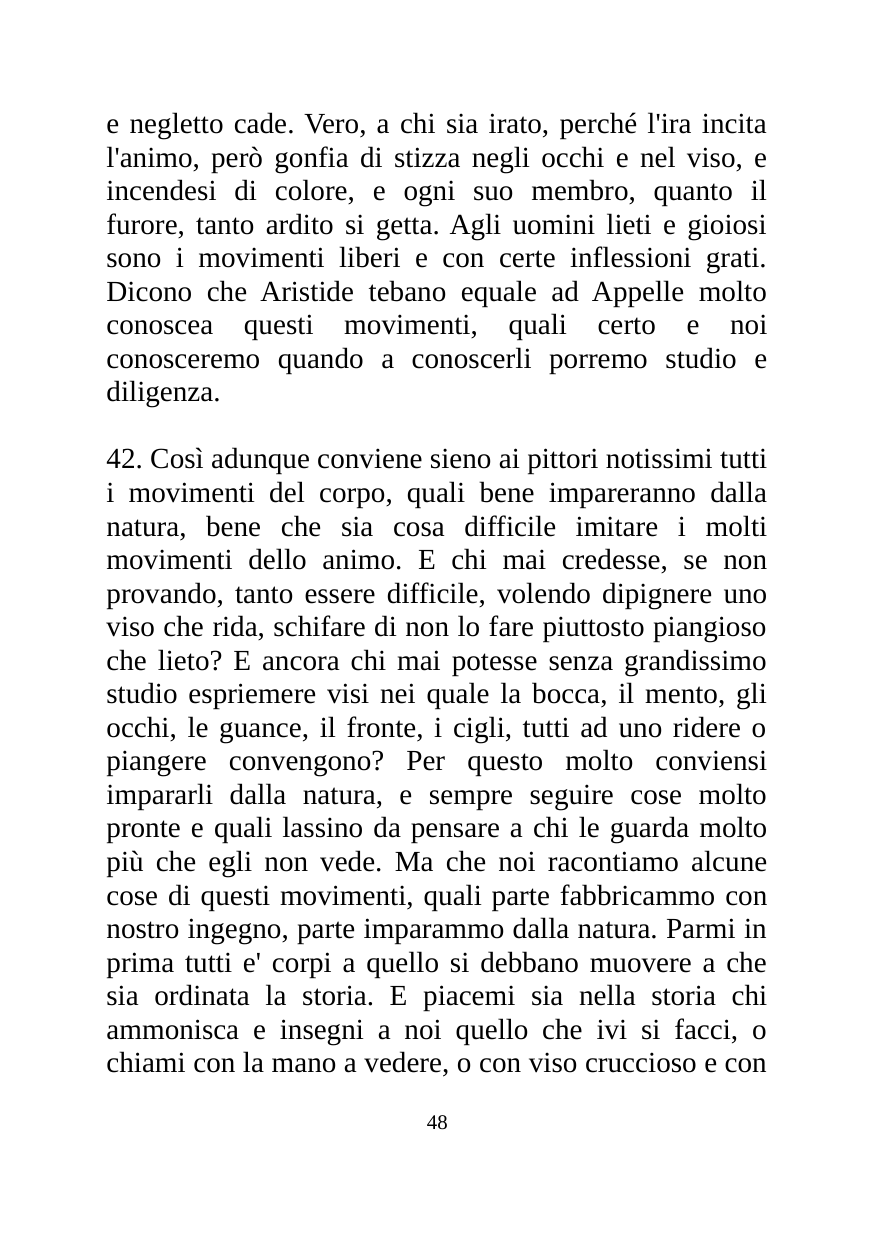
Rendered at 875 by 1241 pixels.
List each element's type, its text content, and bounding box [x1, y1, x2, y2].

text 42. Così adunque conviene sieno ai pittori notissimi tutti i movimenti del corpo, quali bene impareranno dalla natura, bene che sia cosa difficile imitare i molti movimenti dello animo. E chi mai credesse, se non provando, tanto essere difficile, volendo dipignere uno viso che rida, schifare di non lo fare piuttosto piangioso che lieto? E ancora chi mai potesse senza grandissimo studio espriemere visi nei quale la bocca, il mento, gli occhi, le guance, il fronte, i cigli, tutti ad uno ridere o piangere convengono? Per questo molto conviensi impararli dalla natura, e sempre seguire cose molto pronte e quali lassino da pensare a chi le guarda molto più che egli non vede. Ma che noi racontiamo alcune cose di questi movimenti, quali parte fabbricammo con nostro ingegno, parte imparammo dalla natura. Parmi in prima tutti e' corpi a quello si debbano muovere a che sia ordinata la storia. E piacemi sia nella storia chi ammonisca e insegni a noi quello che ivi si facci, o chiami con la mano a vedere, o con viso cruccioso e con [106, 442, 768, 1079]
text e negletto cade. Vero, a chi sia irato, perché l'ira incita l'animo, però gonfia di stizza negli occhi e nel viso, e incendesi di colore, e ogni suo membro, quanto il furore, tanto ardito si getta. Agli uomini lieti e gioiosi sono i movimenti liberi e con certe inflessioni grati. Dicono che Aristide tebano equale ad Appelle molto conoscea questi movimenti, quali certo e noi conosceremo quando a conoscerli porremo studio e diligenza. [106, 106, 768, 408]
